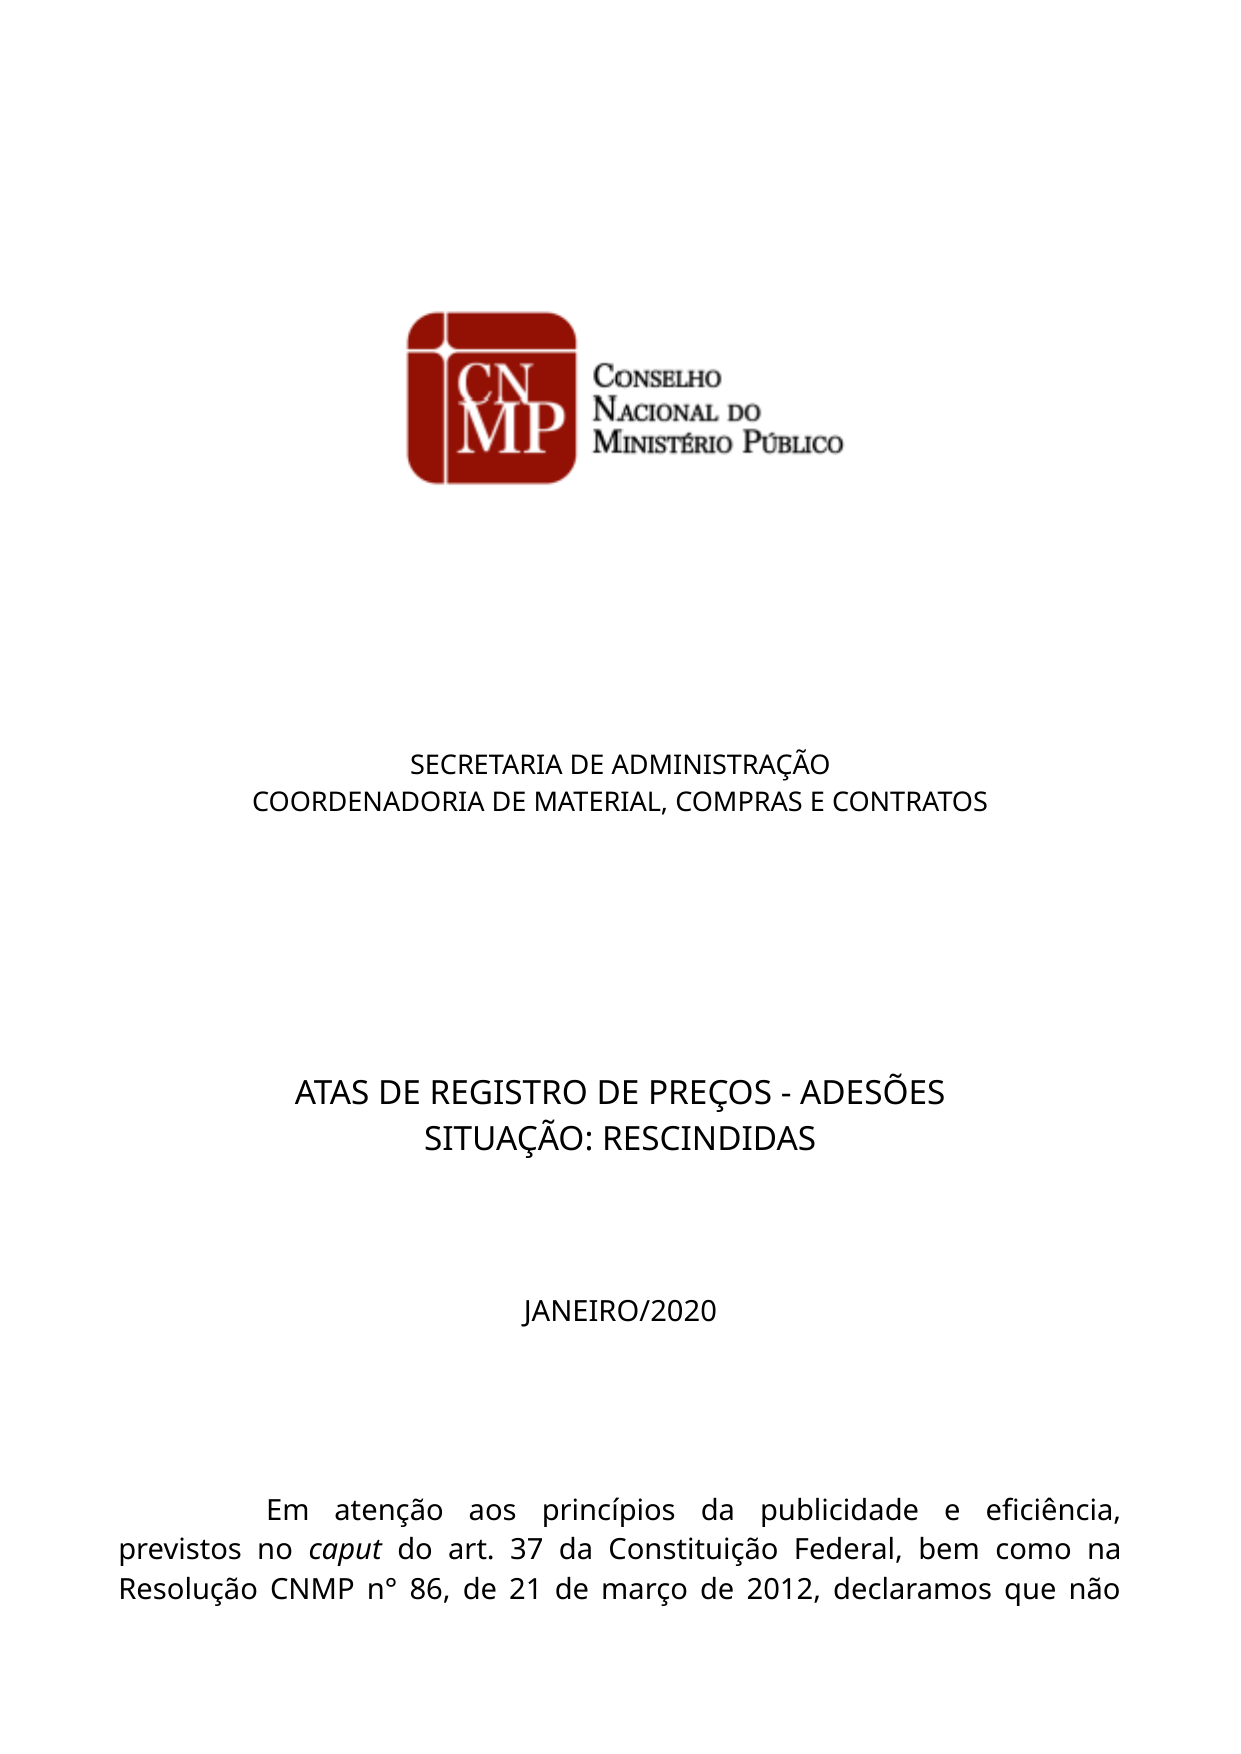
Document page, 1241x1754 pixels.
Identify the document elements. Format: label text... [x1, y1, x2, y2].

text SECRETARIA DE ADMINISTRAÇÃO [118, 746, 1122, 782]
text JANEIRO/2020 [118, 1290, 1122, 1330]
text SITUAÇÃO: RESCINDIDAS [118, 1114, 1122, 1160]
text ATAS DE REGISTRO DE PREÇOS - ADESÕES [118, 1069, 1122, 1114]
text COORDENADORIA DE MATERIAL, COMPRAS E CONTRATOS [118, 782, 1122, 819]
text Em atenção aos princípios da publicidade e eficiência, previstos no caput do art. 37 da Constituição Federal, bem como na Resolução CNMP n° 86, de 21 de março de 2012, declaramos que não [118, 1489, 1122, 1608]
